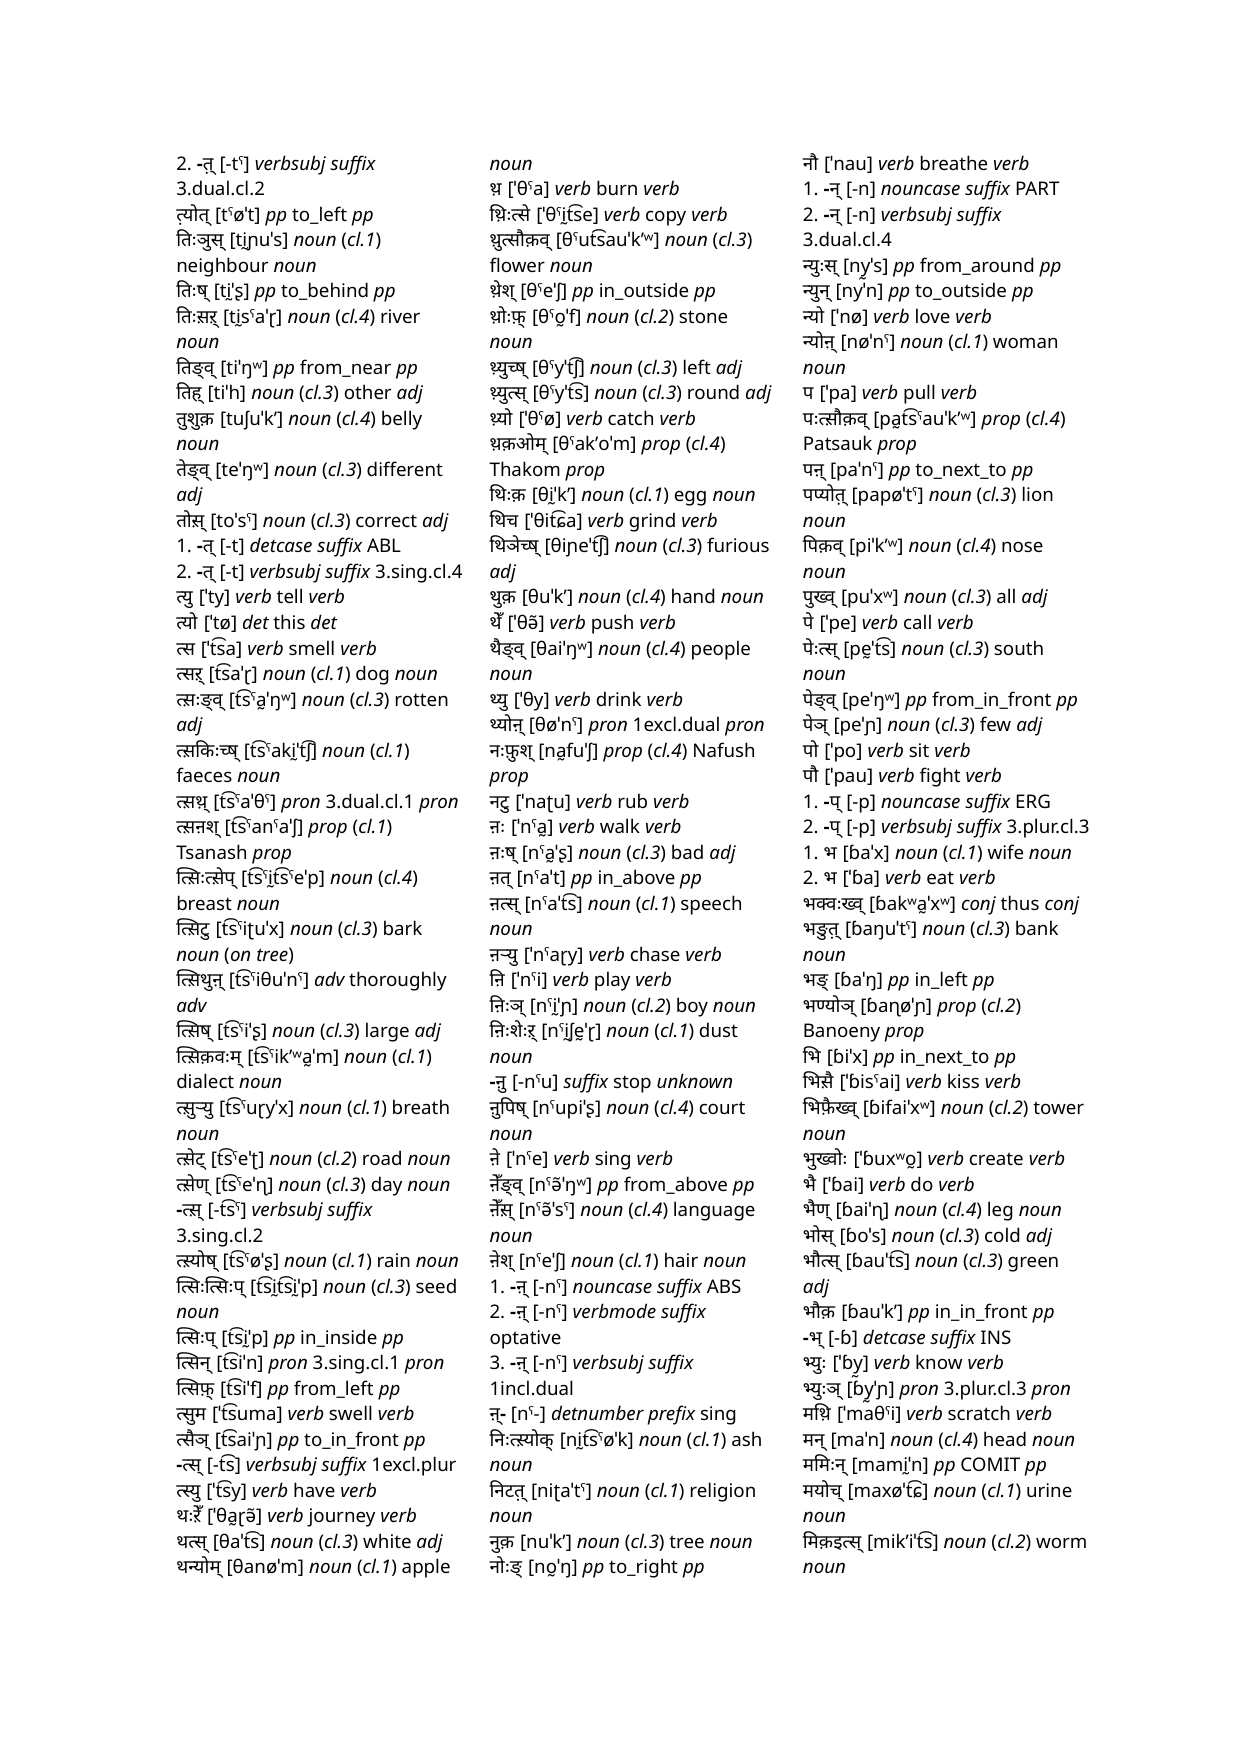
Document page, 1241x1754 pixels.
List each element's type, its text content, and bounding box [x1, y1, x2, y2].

text ऩत्स् [nˤaˈt͡s] noun (cl.1) speech noun [489, 890, 777, 941]
text त्सिःत्सिःप् [t͡sḭt͡sḭˈp] noun (cl.3) seed noun [176, 1273, 463, 1324]
text त्स़ःङ्व् [t͡sˤa̰ˈŋʷ] noun (cl.3) rotten adj [176, 686, 463, 737]
text थैङ्व् [θaiˈŋʷ] noun (cl.4) people noun [489, 635, 777, 686]
text थिञेच्ष् [θiɲeˈt͡ʃ] noun (cl.3) furious adj [489, 533, 777, 584]
text त्स़ऩश् [t͡sˤanˤaˈʃ] prop (cl.1) Tsanash prop [176, 813, 463, 864]
text तिःस़ऱ् [tḭsˤaˈɽ] noun (cl.4) river noun [176, 303, 463, 354]
text भक्वःख्व् [ɓakʷa̰ˈxʷ] conj thus conj [803, 890, 1090, 916]
text तुशुक़ [tuʃuˈkʼ] noun (cl.4) belly noun [176, 405, 463, 456]
text भि [ɓiˈx] pp in_next_to pp [803, 1043, 1090, 1069]
text त्स़िष् [t͡sˤiˈʂ] noun (cl.3) large adj [176, 1018, 463, 1043]
text त्स़िटु [t͡sˤiʈuˈx] noun (cl.3) bark noun (on tree) [176, 916, 463, 967]
text त्सिन् [t͡siˈn] pron 3.sing.cl.1 pron [176, 1349, 463, 1375]
text त्स़िःत्स़ेप् [t͡sˤḭt͡sˤeˈp] noun (cl.4) breast noun [176, 864, 463, 916]
text त्सैञ् [t͡saiˈɲ] pp to_in_front pp [176, 1426, 463, 1452]
text ऩःष् [nˤa̰ˈʂ] noun (cl.3) bad adj [489, 839, 777, 864]
text त्स़्योष् [t͡sˤøˈʂ] noun (cl.1) rain noun [176, 1247, 463, 1273]
text 2. -न् [-n] verbsubj suffix 3.dual.cl.4 [803, 201, 1090, 252]
text 2. -त़् [-tˤ] verbsubj suffix 3.dual.cl.2 [176, 150, 463, 201]
text त्स़थ़् [t͡sˤaˈθˤ] pron 3.dual.cl.1 pron [176, 788, 463, 813]
text ऩेँङ्व् [nˤə̃ˈŋʷ] pp from_above pp [489, 1171, 777, 1196]
text त्यु [ˈty] verb tell verb [176, 584, 463, 609]
text थःऱेँ [ˈθa̰ɽə̃] verb journey verb [176, 1503, 463, 1528]
text थिःक़ [θḭˈkʼ] noun (cl.1) egg noun [489, 482, 777, 507]
text ममिःन् [mamḭˈn] pp COMIT pp [803, 1452, 1090, 1477]
text त्सऱ् [t͡saˈɽ] noun (cl.1) dog noun [176, 660, 463, 686]
text नःफ़ुश् [na̰fuˈʃ] prop (cl.4) Nafush prop [489, 737, 777, 788]
text न्यो [ˈnø] verb love verb [803, 303, 1090, 329]
text ऩ्- [nˤ-] detnumber prefix sing [489, 1401, 777, 1426]
text त्स [ˈt͡sa] verb smell verb [176, 635, 463, 660]
text ऩे [ˈnˤe] verb sing verb [489, 1145, 777, 1171]
text -भ् [-ɓ] detcase suffix INS [803, 1324, 1090, 1349]
text तोस़् [toˈsˤ] noun (cl.3) correct adj [176, 507, 463, 533]
text न्योऩ् [nøˈnˤ] noun (cl.1) woman noun [803, 329, 1090, 380]
text ऩेँस़् [nˤə̃ˈsˤ] noun (cl.4) language noun [489, 1196, 777, 1247]
text त्स़िक़वःम् [t͡sˤikʼʷa̰ˈm] noun (cl.1) dialect noun [176, 1043, 463, 1094]
text 2. -ऩ् [-nˤ] verbmode suffix optative [489, 1298, 777, 1349]
text ऩत् [nˤaˈt] pp in_above pp [489, 864, 777, 890]
text पऩ् [paˈnˤ] pp to_next_to pp [803, 456, 1090, 482]
text 2. -प् [-p] verbsubj suffix 3.plur.cl.3 [803, 813, 1090, 839]
text भङ् [ɓaˈŋ] pp in_left pp [803, 967, 1090, 992]
text थ़्युत्स् [θˤyˈt͡s] noun (cl.3) round adj [489, 380, 777, 405]
text ऩुपिष् [nˤupiˈʂ] noun (cl.4) court noun [489, 1094, 777, 1145]
text प [ˈpa] verb pull verb [803, 380, 1090, 405]
text भोस् [ɓoˈs] noun (cl.3) cold adj [803, 1222, 1090, 1247]
text ऩिःञ् [nˤḭˈɲ] noun (cl.2) boy noun [489, 992, 777, 1018]
text -त्स़् [-t͡sˤ] verbsubj suffix 3.sing.cl.2 [176, 1196, 463, 1247]
text भिस़ै [ˈɓisˤai] verb kiss verb [803, 1069, 1090, 1094]
text थ्यु [ˈθy] verb drink verb [489, 686, 777, 711]
text भङुत़् [ɓaŋuˈtˤ] noun (cl.3) bank noun [803, 916, 1090, 967]
text थ़ुत्सौक़व् [θˤut͡sauˈkʼʷ] noun (cl.3) flower noun [489, 227, 777, 278]
text पुख्व् [puˈxʷ] noun (cl.3) all adj [803, 584, 1090, 609]
text 3. -ऩ् [-nˤ] verbsubj suffix 1incl.dual [489, 1349, 777, 1401]
text 1. -प् [-p] nouncase suffix ERG [803, 788, 1090, 813]
text भौक़ [ɓauˈkʼ] pp in_in_front pp [803, 1298, 1090, 1324]
text थ़ोःफ़् [θˤo̰ˈf] noun (cl.2) stone noun [489, 303, 777, 354]
text मयोच् [maxøˈt͡ɕ] noun (cl.1) urine noun [803, 1477, 1090, 1528]
text मन् [maˈn] noun (cl.4) head noun [803, 1426, 1090, 1452]
text पप्योत़् [papøˈtˤ] noun (cl.3) lion noun [803, 482, 1090, 533]
text त्स्यु [ˈt͡sy] verb have verb [176, 1477, 463, 1503]
text न्युन् [nyˈn] pp to_outside pp [803, 278, 1090, 303]
text 1. -ऩ् [-nˤ] nouncase suffix ABS [489, 1273, 777, 1298]
text थ़िःत्से [ˈθˤḭt͡se] verb copy verb [489, 201, 777, 227]
text पेःत्स् [pḛˈt͡s] noun (cl.3) south noun [803, 635, 1090, 686]
text थ़्युच्ष् [θˤyˈt͡ʃ] noun (cl.3) left adj [489, 354, 777, 380]
text 1. -न् [-n] nouncase suffix PART [803, 176, 1090, 201]
text -ऩु [-nˤu] suffix stop unknown [489, 1069, 777, 1094]
text मिक़इत्स् [mikʼiˈt͡s] noun (cl.2) worm noun [803, 1528, 1090, 1579]
text त्स़िथुऩ् [t͡sˤiθuˈnˤ] adv thoroughly adv [176, 967, 463, 1018]
text ऩिःशेःऱ् [nˤḭʃḛˈɽ] noun (cl.1) dust noun [489, 1018, 777, 1069]
text थत्स् [θaˈt͡s] noun (cl.3) white adj [176, 1528, 463, 1554]
text निटत़् [niʈaˈtˤ] noun (cl.1) religion noun [489, 1477, 777, 1528]
text थ़ेश् [θˤeˈʃ] pp in_outside pp [489, 278, 777, 303]
text पिक़व् [piˈkʼʷ] noun (cl.4) nose noun [803, 533, 1090, 584]
text 1. -त् [-t] detcase suffix ABL [176, 533, 463, 558]
text noun [489, 150, 777, 176]
text न्युःस् [ny̰ˈs] pp from_around pp [803, 252, 1090, 278]
text ऩि [ˈnˤi] verb play verb [489, 967, 777, 992]
text भौत्स् [ɓauˈt͡s] noun (cl.3) green adj [803, 1247, 1090, 1298]
text 2. भ [ˈɓa] verb eat verb [803, 864, 1090, 890]
text थुक़ [θuˈkʼ] noun (cl.4) hand noun [489, 584, 777, 609]
text तिःष् [tḭˈʂ] pp to_behind pp [176, 278, 463, 303]
text भैण् [ɓaiˈɳ] noun (cl.4) leg noun [803, 1196, 1090, 1222]
text मथ़ि [ˈmaθˤi] verb scratch verb [803, 1401, 1090, 1426]
text पौ [ˈpau] verb fight verb [803, 762, 1090, 788]
text त़्योत् [tˤøˈt] pp to_left pp [176, 201, 463, 227]
text पो [ˈpo] verb sit verb [803, 737, 1090, 762]
text भण्योञ् [ɓaɳøˈɲ] prop (cl.2) Banoeny prop [803, 992, 1090, 1043]
text भिफ़ैख्व् [ɓifaiˈxʷ] noun (cl.2) tower noun [803, 1094, 1090, 1145]
text त्स़ेण् [t͡sˤeˈɳ] noun (cl.3) day noun [176, 1171, 463, 1196]
text नटु [ˈnaʈu] verb rub verb [489, 788, 777, 813]
text भ्युः [ˈɓy̰] verb know verb [803, 1349, 1090, 1375]
text 2. -त् [-t] verbsubj suffix 3.sing.cl.4 [176, 558, 463, 584]
text त्सिःप् [t͡sḭˈp] pp in_inside pp [176, 1324, 463, 1349]
text थ़क़ओम् [θˤakʼoˈm] prop (cl.4) Thakom prop [489, 431, 777, 482]
text भ्युःञ् [ɓy̰ˈɲ] pron 3.plur.cl.3 pron [803, 1375, 1090, 1401]
text 1. भ [ɓaˈx] noun (cl.1) wife noun [803, 839, 1090, 864]
text निःत्स़्योक् [nḭt͡sˤøˈk] noun (cl.1) ash noun [489, 1426, 777, 1477]
text भै [ˈɓai] verb do verb [803, 1171, 1090, 1196]
text पेञ् [peˈɲ] noun (cl.3) few adj [803, 711, 1090, 737]
text तिःञुस् [tḭɲuˈs] noun (cl.1) neighbour noun [176, 227, 463, 278]
text तिङ्व् [tiˈŋʷ] pp from_near pp [176, 354, 463, 380]
text भुख्वोः [ˈɓuxʷo̰] verb create verb [803, 1145, 1090, 1171]
text त्यो [ˈtø] det this det [176, 609, 463, 635]
text -त्स् [-t͡s] verbsubj suffix 1excl.plur [176, 1452, 463, 1477]
text त्सुम [ˈt͡suma] verb swell verb [176, 1401, 463, 1426]
text नौ [ˈnau] verb breathe verb [803, 150, 1090, 176]
text तेङ्व् [teˈŋʷ] noun (cl.3) different adj [176, 456, 463, 507]
text थ़ [ˈθˤa] verb burn verb [489, 176, 777, 201]
text त्स़ुऱ्यु [t͡sˤuɽyˈx] noun (cl.1) breath noun [176, 1094, 463, 1145]
text पेङ्व् [peˈŋʷ] pp from_in_front pp [803, 686, 1090, 711]
text ऩेश् [nˤeˈʃ] noun (cl.1) hair noun [489, 1247, 777, 1273]
text ऩः [ˈnˤa̰] verb walk verb [489, 813, 777, 839]
text पे [ˈpe] verb call verb [803, 609, 1090, 635]
text त्सिफ़् [t͡siˈf] pp from_left pp [176, 1375, 463, 1401]
text ऩऱ्यु [ˈnˤaɽy] verb chase verb [489, 941, 777, 967]
text पःत्स़ौक़व् [pa̰t͡sˤauˈkʼʷ] prop (cl.4) Patsauk prop [803, 405, 1090, 456]
text थेँ [ˈθə̃] verb push verb [489, 609, 777, 635]
text थिच [ˈθit͡ɕa] verb grind verb [489, 507, 777, 533]
text नोःङ् [no̰ˈŋ] pp to_right pp [489, 1554, 777, 1579]
text त्स़ेट् [t͡sˤeˈʈ] noun (cl.2) road noun [176, 1145, 463, 1171]
text त्स़किःच्ष् [t͡sˤakḭˈt͡ʃ] noun (cl.1) faeces noun [176, 737, 463, 788]
text नुक़ [nuˈkʼ] noun (cl.3) tree noun [489, 1528, 777, 1554]
text थ़्यो [ˈθˤø] verb catch verb [489, 405, 777, 431]
text तिह् [tiˈh] noun (cl.3) other adj [176, 380, 463, 405]
text थन्योम् [θanøˈm] noun (cl.1) apple [176, 1554, 463, 1579]
text थ्योऩ् [θøˈnˤ] pron 1excl.dual pron [489, 711, 777, 737]
